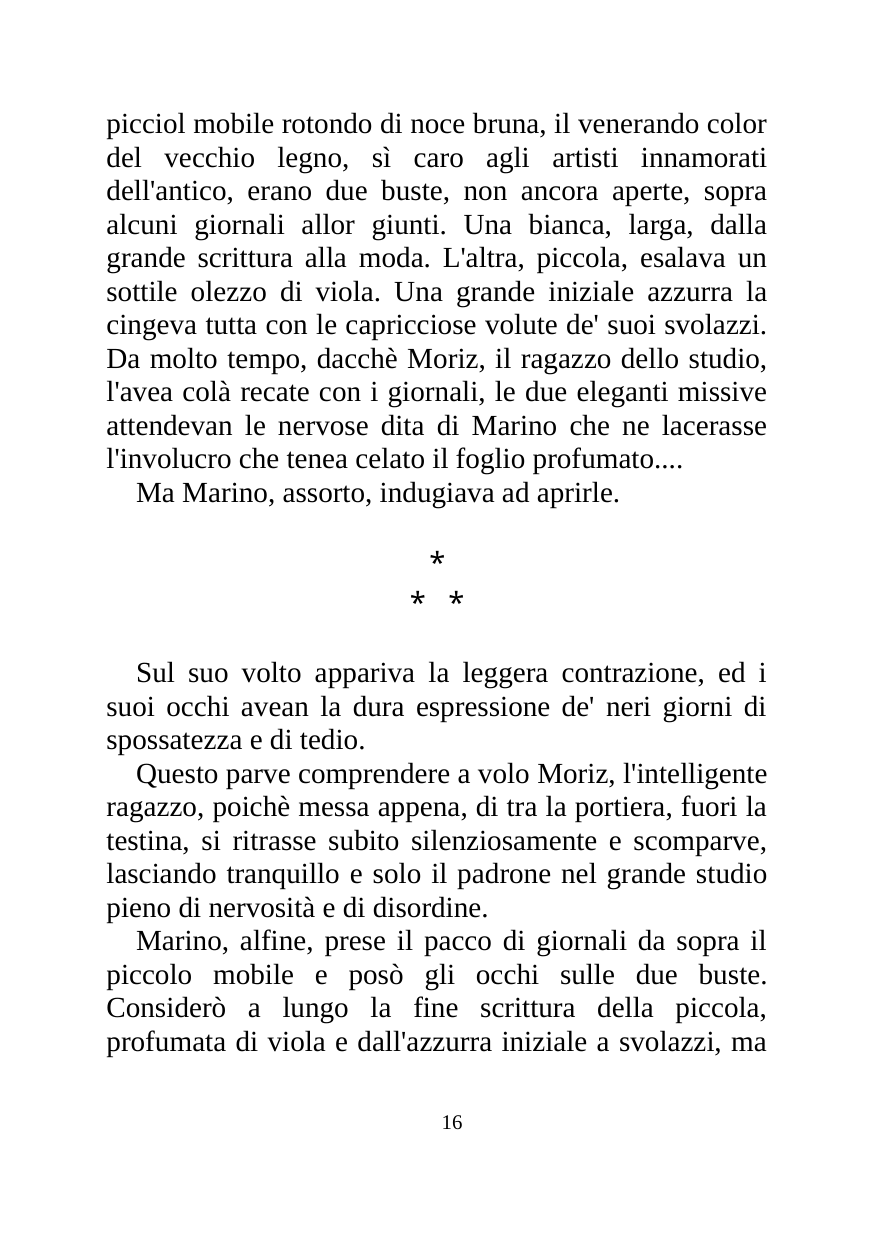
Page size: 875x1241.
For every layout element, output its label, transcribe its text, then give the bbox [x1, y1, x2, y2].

text Questo parve comprendere a volo Moriz, l'intelligente ragazzo, poichè messa appena, di tra la portiera, fuori la testina, si ritrasse subito silenziosamente e scomparve, lasciando tranquillo e solo il padrone nel grande studio pieno di nervosità e di disordine. [106, 756, 768, 923]
text Marino, alfine, prese il pacco di giornali da sopra il piccolo mobile e posò gli occhi sulle due buste. Considerò a lungo la fine scrittura della piccola, profumata di viola e dall'azzurra iniziale a svolazzi, ma [106, 923, 768, 1058]
text Sul suo volto appariva la leggera contrazione, ed i suoi occhi avean la dura espressione de' neri giorni di spossatezza e di tedio. [106, 655, 768, 756]
text Ma Marino, assorto, indugiava ad aprirle. [106, 475, 768, 509]
text * * [106, 582, 768, 622]
text * [106, 542, 768, 582]
text picciol mobile rotondo di noce bruna, il venerando color del vecchio legno, sì caro agli artisti innamorati dell'antico, erano due buste, non ancora aperte, sopra alcuni giornali allor giunti. Una bianca, larga, dalla grande scrittura alla moda. L'altra, piccola, esalava un sottile olezzo di viola. Una grande iniziale azzurra la cingeva tutta con le capricciose volute de' suoi svolazzi. Da molto tempo, dacchè Moriz, il ragazzo dello studio, l'avea colà recate con i giornali, le due eleganti missive attendevan le nervose dita di Marino che ne lacerasse l'involucro che tenea celato il foglio profumato.... [106, 106, 768, 475]
